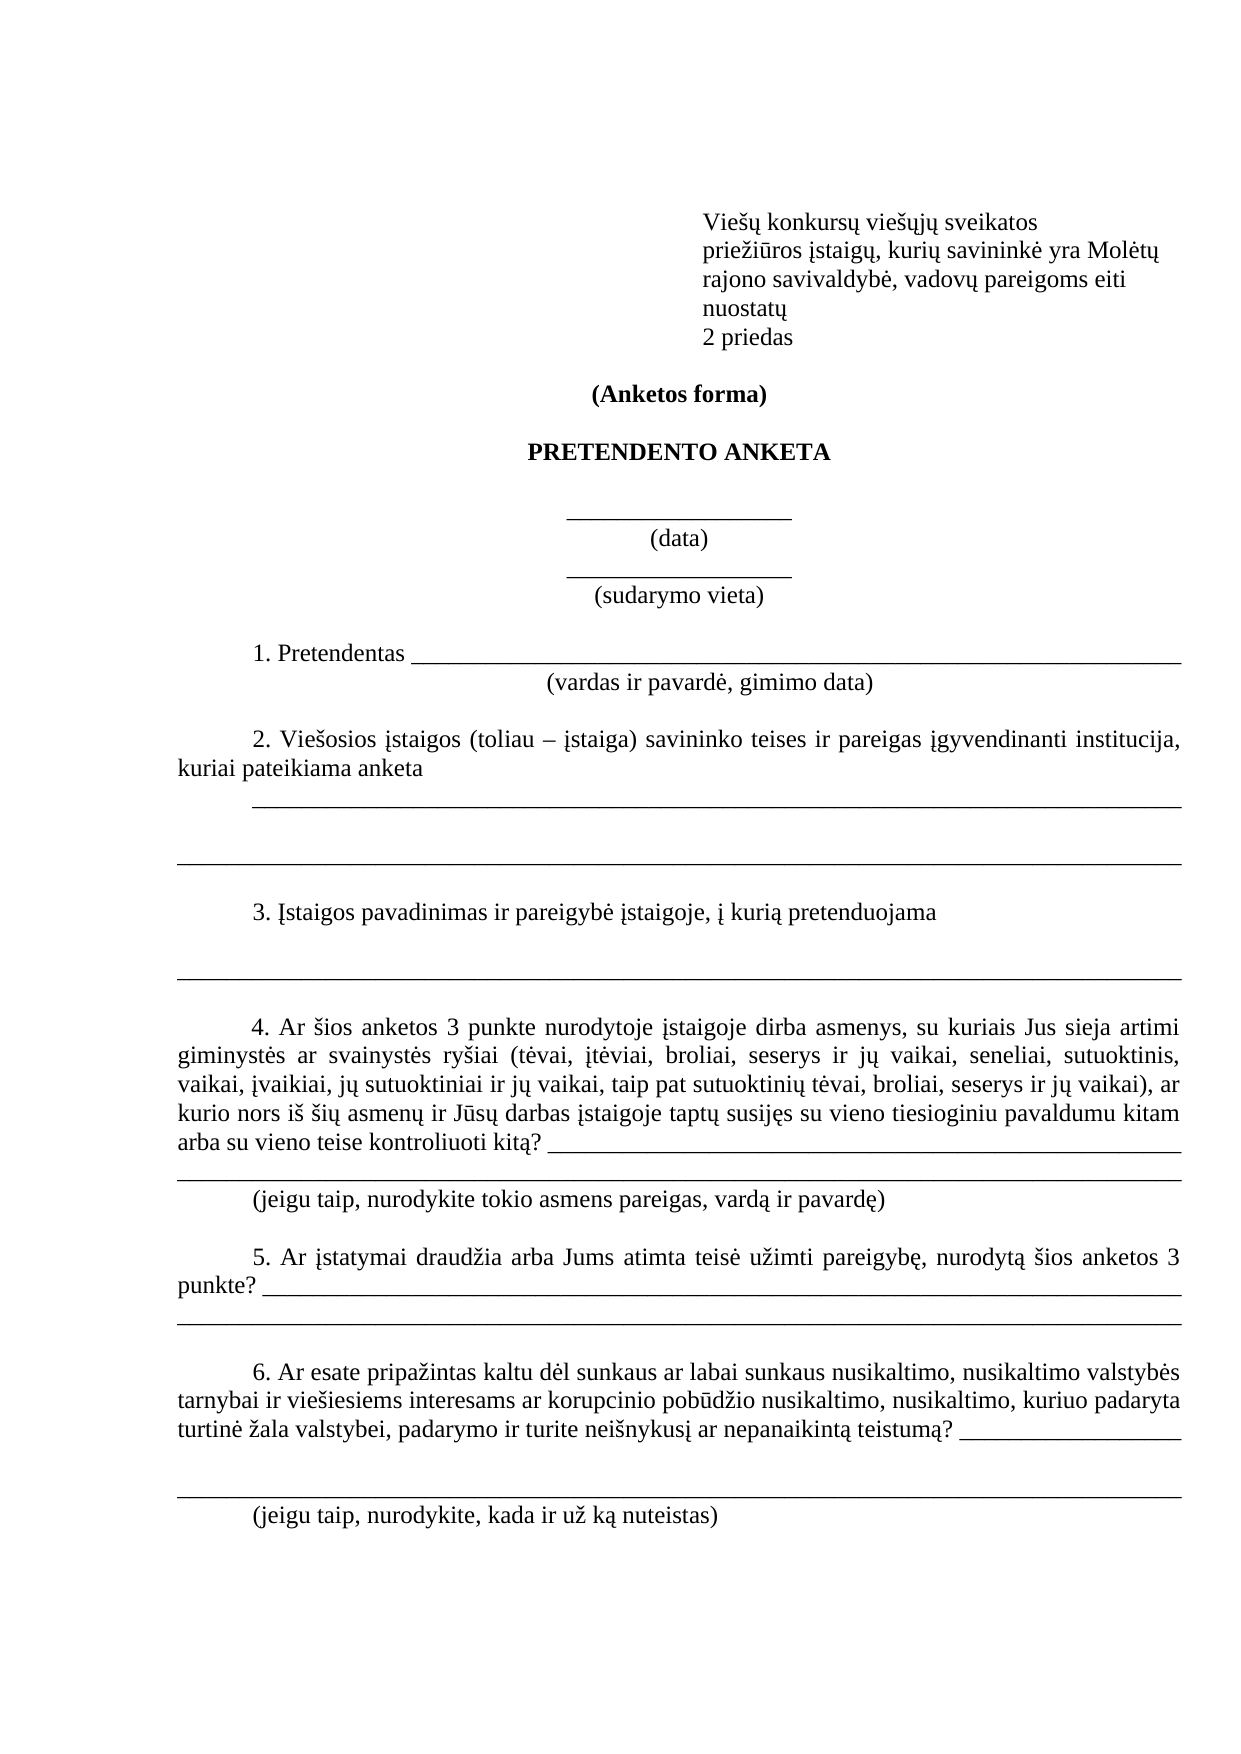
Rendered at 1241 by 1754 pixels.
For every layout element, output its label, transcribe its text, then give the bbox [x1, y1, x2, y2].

text PRETENDENTO ANKETA [177, 437, 1181, 465]
text __________________ [177, 552, 1181, 580]
text (jeigu taip, nurodykite tokio asmens pareigas, vardą ir pavardę) [178, 1184, 1181, 1213]
text rajono savivaldybė, vadovų pareigoms eiti [177, 264, 1181, 293]
text 2. Viešosios įstaigos (toliau – įstaiga) savininko teises ir pareigas įgyvendinanti institucija, kuriai pateikiama anketa [177, 724, 1181, 782]
text (jeigu taip, nurodykite, kada ir už ką nuteistas) [178, 1500, 1181, 1529]
text 1. Pretendentas [177, 638, 1181, 667]
text (data) [177, 523, 1181, 552]
text priežiūros įstaigų, kurių savininkė yra Molėtų [177, 235, 1181, 264]
text (sudarymo vieta) [177, 580, 1181, 609]
text 6. Ar esate pripažintas kaltu dėl sunkaus ar labai sunkaus nusikaltimo, nusikaltimo valstybės tarnybai ir viešiesiems interesams ar korupcinio pobūdžio nusikaltimo, nusikaltimo, kuriuo padaryta turtinė žala valstybei, padarymo ir turite neišnykusį ar nepanaikintą teistumą? [177, 1357, 1181, 1443]
text 4. Ar šios anketos 3 punkte nurodytoje įstaigoje dirba asmenys, su kuriais Jus sieja artimi giminystės ar svainystės ryšiai (tėvai, įtėviai, broliai, seserys ir jų vaikai, seneliai, sutuoktinis, vaikai, įvaikiai, jų sutuoktiniai ir jų vaikai, taip pat sutuoktinių tėvai, broliai, seserys ir jų vaikai), ar kurio nors iš šių asmenų ir Jūsų darbas įstaigoje taptų susijęs su vieno tiesioginiu pavaldumu kitam arba su vieno teise kontroliuoti kitą? [177, 1012, 1181, 1155]
text 3. Įstaigos pavadinimas ir pareigybė įstaigoje, į kurią pretenduojama [177, 897, 1181, 925]
text 2 priedas [177, 322, 1181, 350]
text (vardas ir pavardė, gimimo data) [473, 667, 1181, 695]
text Viešų konkursų viešųjų sveikatos [702, 207, 1181, 235]
text nuostatų [177, 293, 1181, 322]
text (Anketos forma) [177, 379, 1181, 408]
text 5. Ar įstatymai draudžia arba Jums atimta teisė užimti pareigybę, nurodytą šios anketos 3 punkte? [177, 1242, 1181, 1299]
text __________________ [177, 494, 1181, 523]
